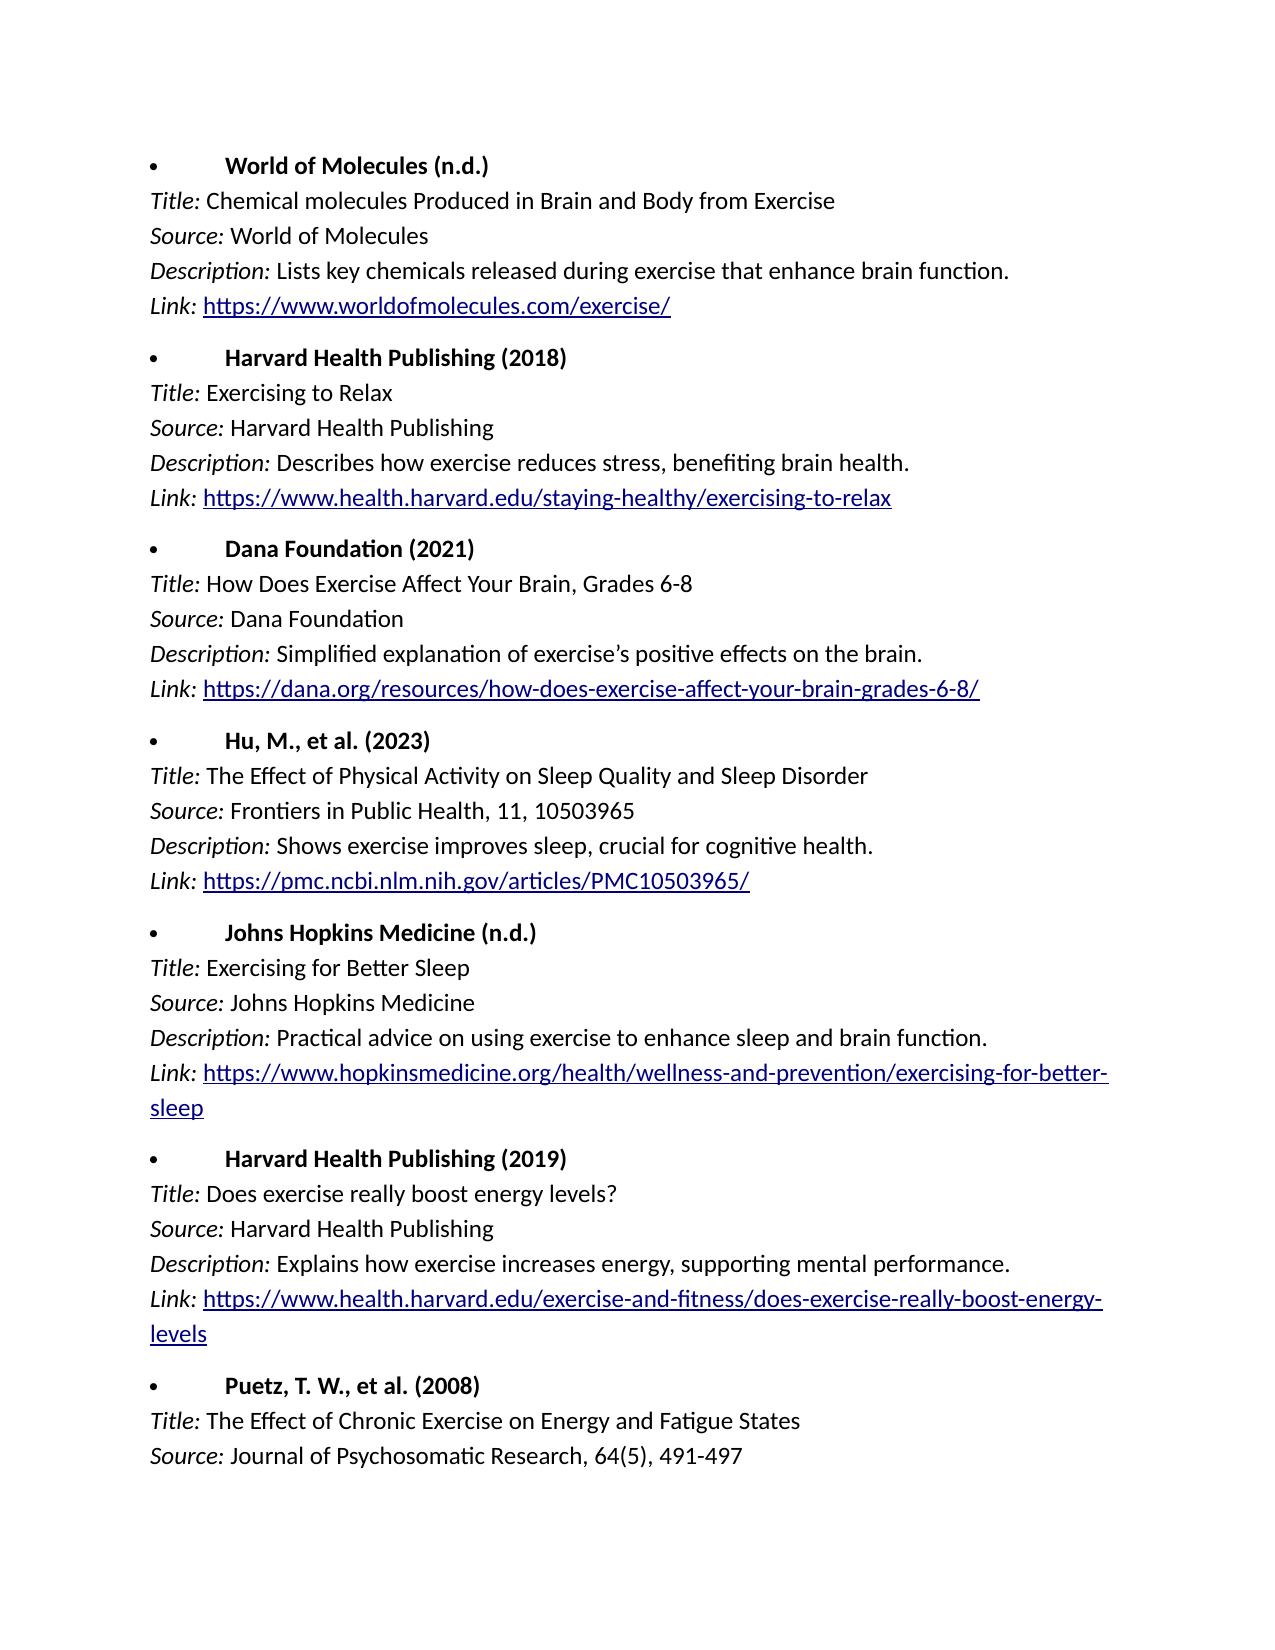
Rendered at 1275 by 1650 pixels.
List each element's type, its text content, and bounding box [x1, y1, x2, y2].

list Johns Hopkins Medicine (n.d.) Title: Exercising for Better Sleep Source: Johns Hopkins Medicine Description: Practical advice on using exercise to enhance sleep and brain function. Link: https://www.hopkinsmedicine.org/health/wellness-and-prevention/exercising-for-better-sleep [150, 917, 1125, 1122]
list Hu, M., et al. (2023) Title: The Effect of Physical Activity on Sleep Quality and Sleep Disorder Source: Frontiers in Public Health, 11, 10503965 Description: Shows exercise improves sleep, crucial for cognitive health. Link: https://pmc.ncbi.nlm.nih.gov/articles/PMC10503965/ [150, 725, 1125, 896]
list Puetz, T. W., et al. (2008) Title: The Effect of Chronic Exercise on Energy and Fatigue States Source: Journal of Psychosomatic Research, 64(5), 491-497 Description: Demonstrates exercise reduces fatigue, enhancing brain vitality. Link: https://pmc.ncbi.nlm.nih.gov/articles/PMC9206544/ [150, 1370, 1125, 1471]
list Harvard Health Publishing (2019) Title: Does exercise really boost energy levels? Source: Harvard Health Publishing Description: Explains how exercise increases energy, supporting mental performance. Link: https://www.health.harvard.edu/exercise-and-fitness/does-exercise-really-boost-energy-levels [150, 1143, 1125, 1349]
list Harvard Health Publishing (2018) Title: Exercising to Relax Source: Harvard Health Publishing Description: Describes how exercise reduces stress, benefiting brain health. Link: https://www.health.harvard.edu/staying-healthy/exercising-to-relax [150, 342, 1125, 512]
list World of Molecules (n.d.) Title: Chemical molecules Produced in Brain and Body from Exercise Source: World of Molecules Description: Lists key chemicals released during exercise that enhance brain function. Link: https://www.worldofmolecules.com/exercise/ [150, 150, 1125, 321]
list Dana Foundation (2021) Title: How Does Exercise Affect Your Brain, Grades 6-8 Source: Dana Foundation Description: Simplified explanation of exercise’s positive effects on the brain. Link: https://dana.org/resources/how-does-exercise-affect-your-brain-grades-6-8/ [150, 533, 1125, 704]
